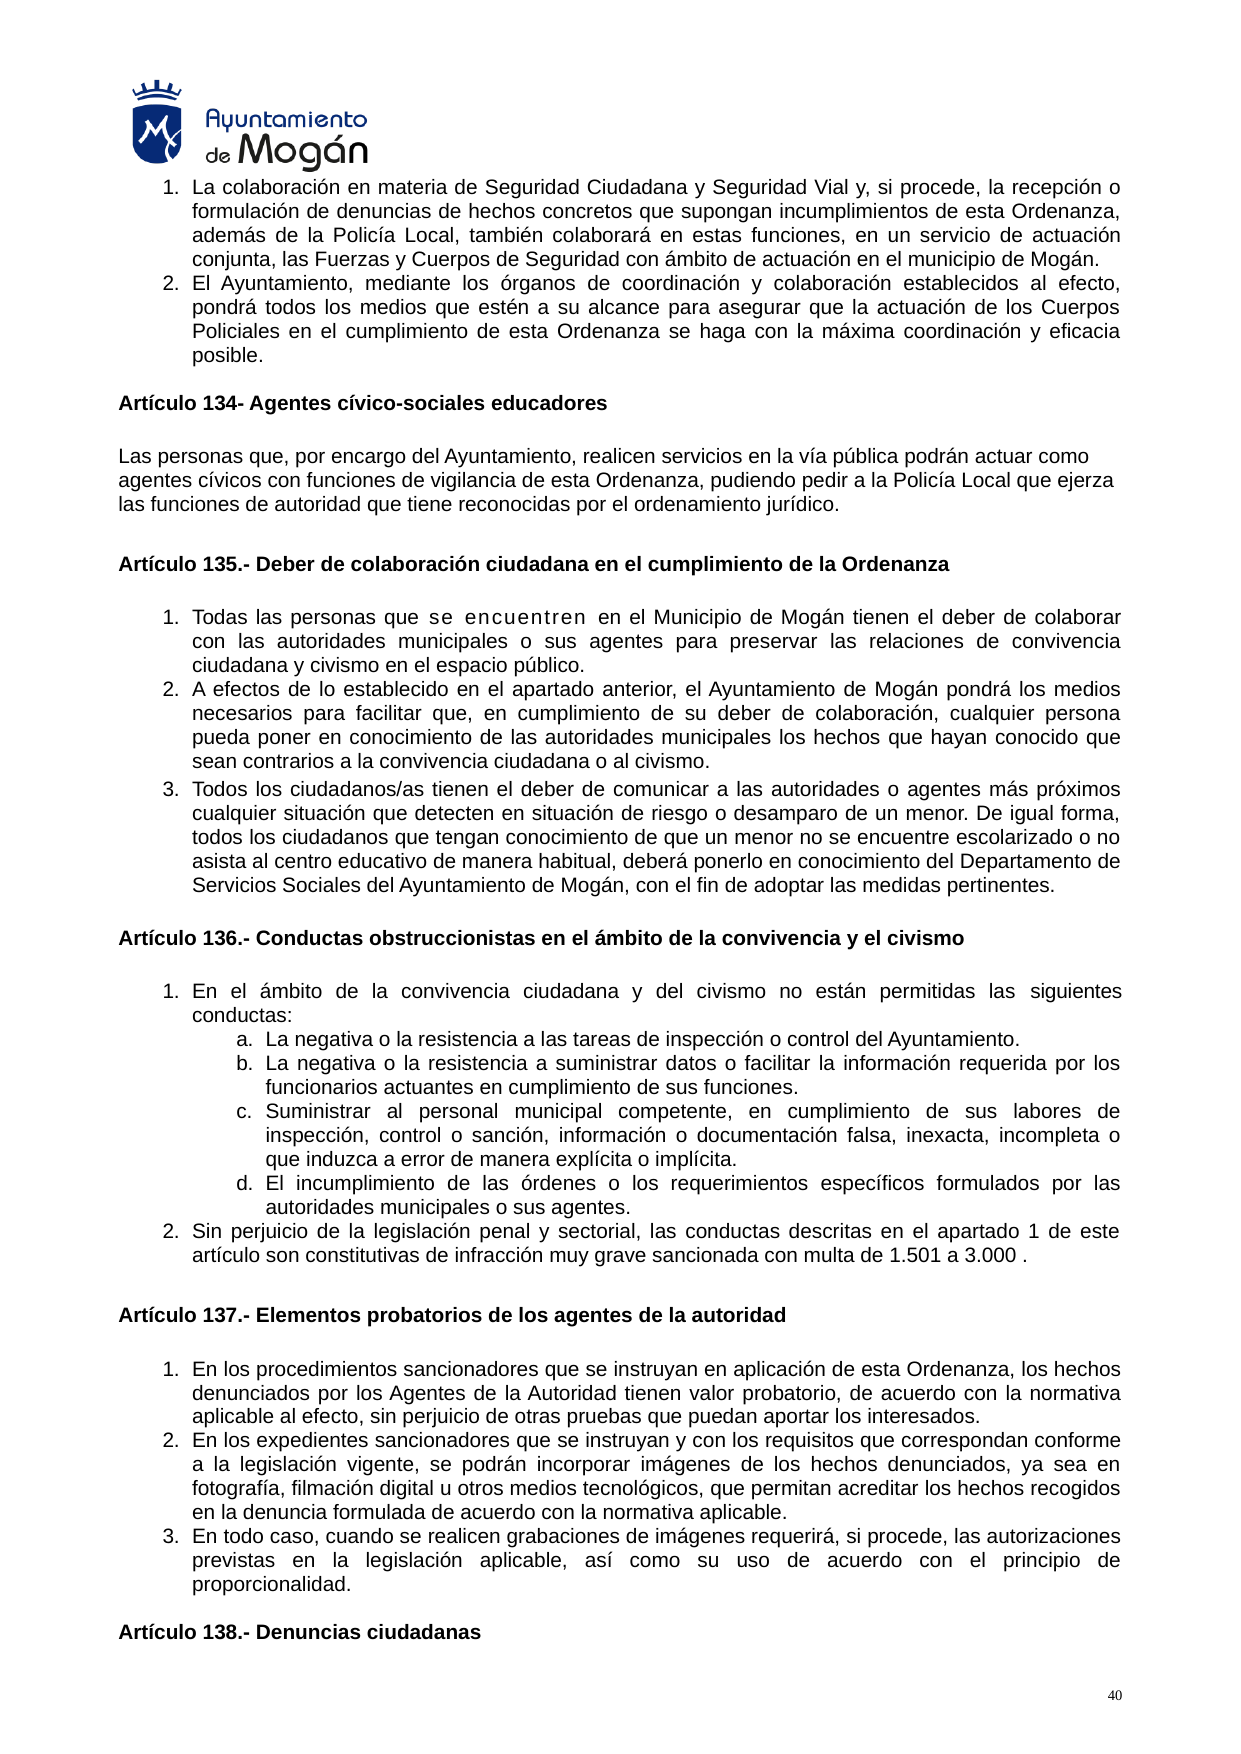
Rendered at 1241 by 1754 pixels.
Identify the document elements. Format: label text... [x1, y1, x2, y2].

list Suministrar al personal municipal competente, en cumplimiento de sus labores de inspección, control o sanción, información o documentación falsa, inexacta, incompleta o que induzca a error de manera explícita o implícita. [236, 1099, 1122, 1171]
subtitle Artículo 136.- Conductas obstruccionistas en el ámbito de la convivencia y el civismo [118, 926, 1122, 950]
text Las personas que, por encargo del Ayuntamiento, realicen servicios en la vía pública podrán actuar como agentes cívicos con funciones de vigilancia de esta Ordenanza, pudiendo pedir a la Policía Local que ejerza las funciones de autoridad que tiene reconocidas por el ordenamiento jurídico. [118, 444, 1122, 516]
list La colaboración en materia de Seguridad Ciudadana y Seguridad Vial y, si procede, la recepción o formulación de denuncias de hechos concretos que supongan incumplimientos de esta Ordenanza, además de la Policía Local, también colaborará en estas funciones, en un servicio de actuación conjunta, las Fuerzas y Cuerpos de Seguridad con ámbito de actuación en el municipio de Mogán. [162, 175, 1122, 271]
list En los procedimientos sancionadores que se instruyan en aplicación de esta Ordenanza, los hechos denunciados por los Agentes de la Autoridad tienen valor probatorio, de acuerdo con la normativa aplicable al efecto, sin perjuicio de otras pruebas que puedan aportar los interesados. [162, 1356, 1122, 1428]
list En todo caso, cuando se realicen grabaciones de imágenes requerirá, si procede, las autorizaciones previstas en la legislación aplicable, así como su uso de acuerdo con el principio de proporcionalidad. [162, 1524, 1122, 1596]
list Todas las personas que se encuentren en el Municipio de Mogán tienen el deber de colaborar con las autoridades municipales o sus agentes para preservar las relaciones de convivencia ciudadana y civismo en el espacio público. [162, 605, 1122, 677]
list Todos los ciudadanos/as tienen el deber de comunicar a las autoridades o agentes más próximos cualquier situación que detecten en situación de riesgo o desamparo de un menor. De igual forma, todos los ciudadanos que tengan conocimiento de que un menor no se encuentre escolarizado o no asista al centro educativo de manera habitual, deberá ponerlo en conocimiento del Departamento de Servicios Sociales del Ayuntamiento de Mogán, con el fin de adoptar las medidas pertinentes. [162, 777, 1122, 897]
list A efectos de lo establecido en el apartado anterior, el Ayuntamiento de Mogán pondrá los medios necesarios para facilitar que, en cumplimiento de su deber de colaboración, cualquier persona pueda poner en conocimiento de las autoridades municipales los hechos que hayan conocido que sean contrarios a la convivencia ciudadana o al civismo. [162, 677, 1122, 773]
list En los expedientes sancionadores que se instruyan y con los requisitos que correspondan conforme a la legislación vigente, se podrán incorporar imágenes de los hechos denunciados, ya sea en fotografía, filmación digital u otros medios tecnológicos, que permitan acreditar los hechos recogidos en la denuncia formulada de acuerdo con la normativa aplicable. [162, 1428, 1122, 1524]
subtitle Artículo 138.- Denuncias ciudadanas [118, 1620, 1122, 1644]
subtitle Artículo 134- Agentes cívico-sociales educadores [118, 390, 1122, 414]
picture [117, 58, 385, 190]
subtitle Artículo 135.- Deber de colaboración ciudadana en el cumplimiento de la Ordenanza [118, 551, 1122, 575]
list En el ámbito de la convivencia ciudadana y del civismo no están permitidas las siguientes conductas: [162, 979, 1122, 1027]
list Sin perjuicio de la legislación penal y sectorial, las conductas descritas en el apartado 1 de este artículo son constitutivas de infracción muy grave sancionada con multa de 1.501 a 3.000 . [162, 1219, 1122, 1267]
list El incumplimiento de las órdenes o los requerimientos específicos formulados por las autoridades municipales o sus agentes. [236, 1171, 1122, 1219]
list El Ayuntamiento, mediante los órganos de coordinación y colaboración establecidos al efecto, pondrá todos los medios que estén a su alcance para asegurar que la actuación de los Cuerpos Policiales en el cumplimiento de esta Ordenanza se haga con la máxima coordinación y eficacia posible. [162, 271, 1122, 366]
list La negativa o la resistencia a las tareas de inspección o control del Ayuntamiento. [236, 1027, 1122, 1051]
list La negativa o la resistencia a suministrar datos o facilitar la información requerida por los funcionarios actuantes en cumplimiento de sus funciones. [236, 1051, 1122, 1099]
subtitle Artículo 137.- Elementos probatorios de los agentes de la autoridad [118, 1303, 1122, 1327]
